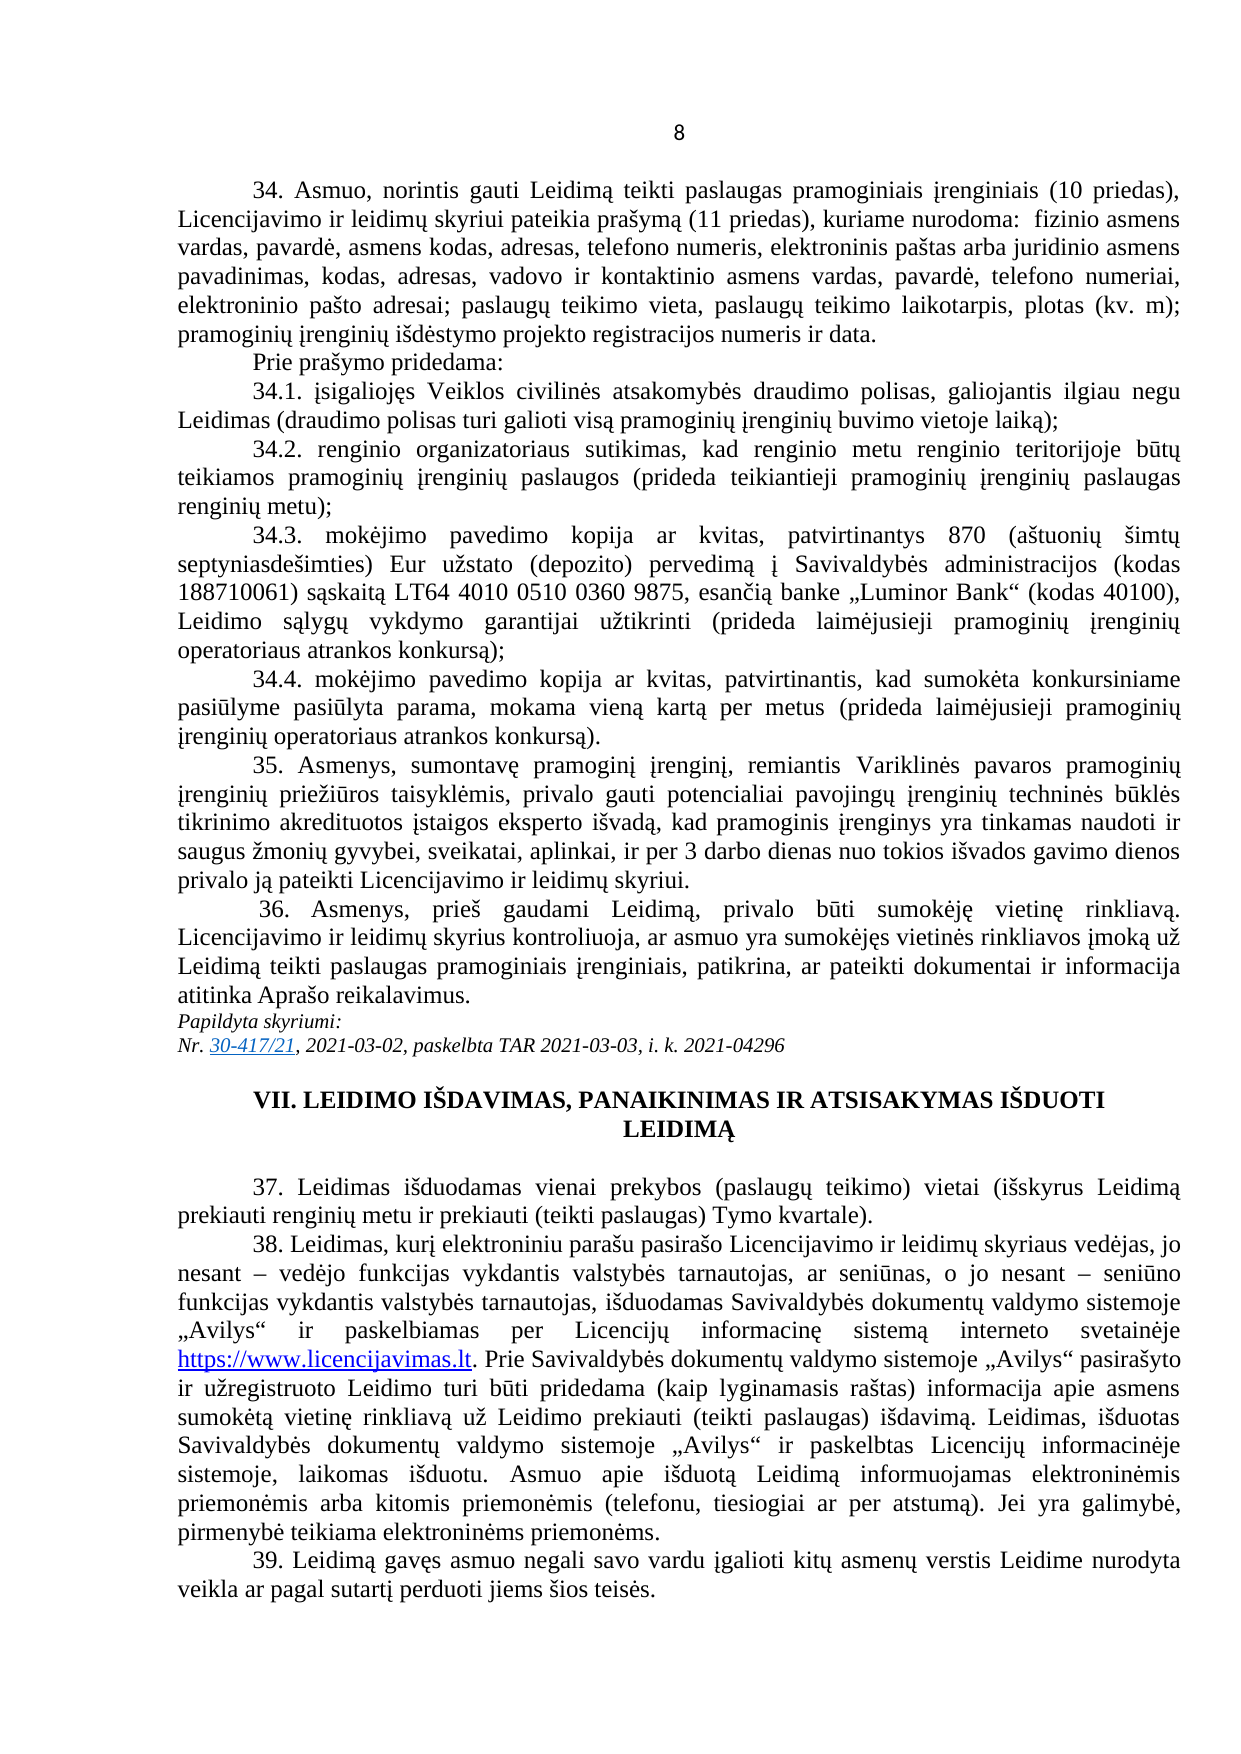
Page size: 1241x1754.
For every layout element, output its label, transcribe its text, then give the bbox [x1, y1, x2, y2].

text Nr. 30-417/21, 2021-03-02, paskelbta TAR 2021-03-03, i. k. 2021-04296 [177, 1033, 1181, 1057]
text 34.2. renginio organizatoriaus sutikimas, kad renginio metu renginio teritorijoje būtų teikiamos pramoginių įrenginių paslaugos (prideda teikiantieji pramoginių įrenginių paslaugas renginių metu); [177, 434, 1181, 520]
text 34.3. mokėjimo pavedimo kopija ar kvitas, patvirtinantys 870 (aštuonių šimtų septyniasdešimties) Eur užstato (depozito) pervedimą į Savivaldybės administracijos (kodas 188710061) sąskaitą LT64 4010 0510 0360 9875, esančią banke „Luminor Bank“ (kodas 40100), Leidimo sąlygų vykdymo garantijai užtikrinti (prideda laimėjusieji pramoginių įrenginių operatoriaus atrankos konkursą); [177, 520, 1181, 664]
text 39. Leidimą gavęs asmuo negali savo vardu įgalioti kitų asmenų verstis Leidime nurodyta veikla ar pagal sutartį perduoti jiems šios teisės. [177, 1546, 1181, 1603]
text 37. Leidimas išduodamas vienai prekybos (paslaugų teikimo) vietai (išskyrus Leidimą prekiauti renginių metu ir prekiauti (teikti paslaugas) Tymo kvartale). [177, 1172, 1181, 1229]
text 34. Asmuo, norintis gauti Leidimą teikti paslaugas pramoginiais įrenginiais (10 priedas), Licencijavimo ir leidimų skyriui pateikia prašymą (11 priedas), kuriame nurodoma: fizinio asmens vardas, pavardė, asmens kodas, adresas, telefono numeris, elektroninis paštas arba juridinio asmens pavadinimas, kodas, adresas, vadovo ir kontaktinio asmens vardas, pavardė, telefono numeriai, elektroninio pašto adresai; paslaugų teikimo vieta, paslaugų teikimo laikotarpis, plotas (kv. m); pramoginių įrenginių išdėstymo projekto registracijos numeris ir data. [177, 175, 1181, 347]
text 36. Asmenys, prieš gaudami Leidimą, privalo būti sumokėję vietinę rinkliavą. Licencijavimo ir leidimų skyrius kontroliuoja, ar asmuo yra sumokėjęs vietinės rinkliavos įmoką už Leidimą teikti paslaugas pramoginiais įrenginiais, patikrina, ar pateikti dokumentai ir informacija atitinka Aprašo reikalavimus. [177, 894, 1181, 1009]
text 38. Leidimas, kurį elektroniniu parašu pasirašo Licencijavimo ir leidimų skyriaus vedėjas, jo nesant – vedėjo funkcijas vykdantis valstybės tarnautojas, ar seniūnas, o jo nesant – seniūno funkcijas vykdantis valstybės tarnautojas, išduodamas Savivaldybės dokumentų valdymo sistemoje „Avilys“ ir paskelbiamas per Licencijų informacinę sistemą interneto svetainėje https://www.licencijavimas.lt. Prie Savivaldybės dokumentų valdymo sistemoje „Avilys“ pasirašyto ir užregistruoto Leidimo turi būti pridedama (kaip lyginamasis raštas) informacija apie asmens sumokėtą vietinę rinkliavą už Leidimo prekiauti (teikti paslaugas) išdavimą. Leidimas, išduotas Savivaldybės dokumentų valdymo sistemoje „Avilys“ ir paskelbtas Licencijų informacinėje sistemoje, laikomas išduotu. Asmuo apie išduotą Leidimą informuojamas elektroninėmis priemonėmis arba kitomis priemonėmis (telefonu, tiesiogiai ar per atstumą). Jei yra galimybė, pirmenybė teikiama elektroninėms priemonėms. [177, 1229, 1181, 1546]
text LEIDIMĄ [177, 1114, 1181, 1143]
text Papildyta skyriumi: [177, 1009, 1181, 1033]
text 34.4. mokėjimo pavedimo kopija ar kvitas, patvirtinantis, kad sumokėta konkursiniame pasiūlyme pasiūlyta parama, mokama vieną kartą per metus (prideda laimėjusieji pramoginių įrenginių operatoriaus atrankos konkursą). [177, 664, 1181, 750]
text 35. Asmenys, sumontavę pramoginį įrenginį, remiantis Variklinės pavaros pramoginių įrenginių priežiūros taisyklėmis, privalo gauti potencialiai pavojingų įrenginių techninės būklės tikrinimo akredituotos įstaigos eksperto išvadą, kad pramoginis įrenginys yra tinkamas naudoti ir saugus žmonių gyvybei, sveikatai, aplinkai, ir per 3 darbo dienas nuo tokios išvados gavimo dienos privalo ją pateikti Licencijavimo ir leidimų skyriui. [177, 750, 1181, 894]
text 34.1. įsigaliojęs Veiklos civilinės atsakomybės draudimo polisas, galiojantis ilgiau negu Leidimas (draudimo polisas turi galioti visą pramoginių įrenginių buvimo vietoje laiką); [177, 376, 1181, 434]
text VII. LEIDIMO IŠDAVIMAS, PANAIKINIMAS IR ATSISAKYMAS IŠDUOTI [177, 1086, 1181, 1114]
text Prie prašymo pridedama: [177, 347, 1181, 376]
